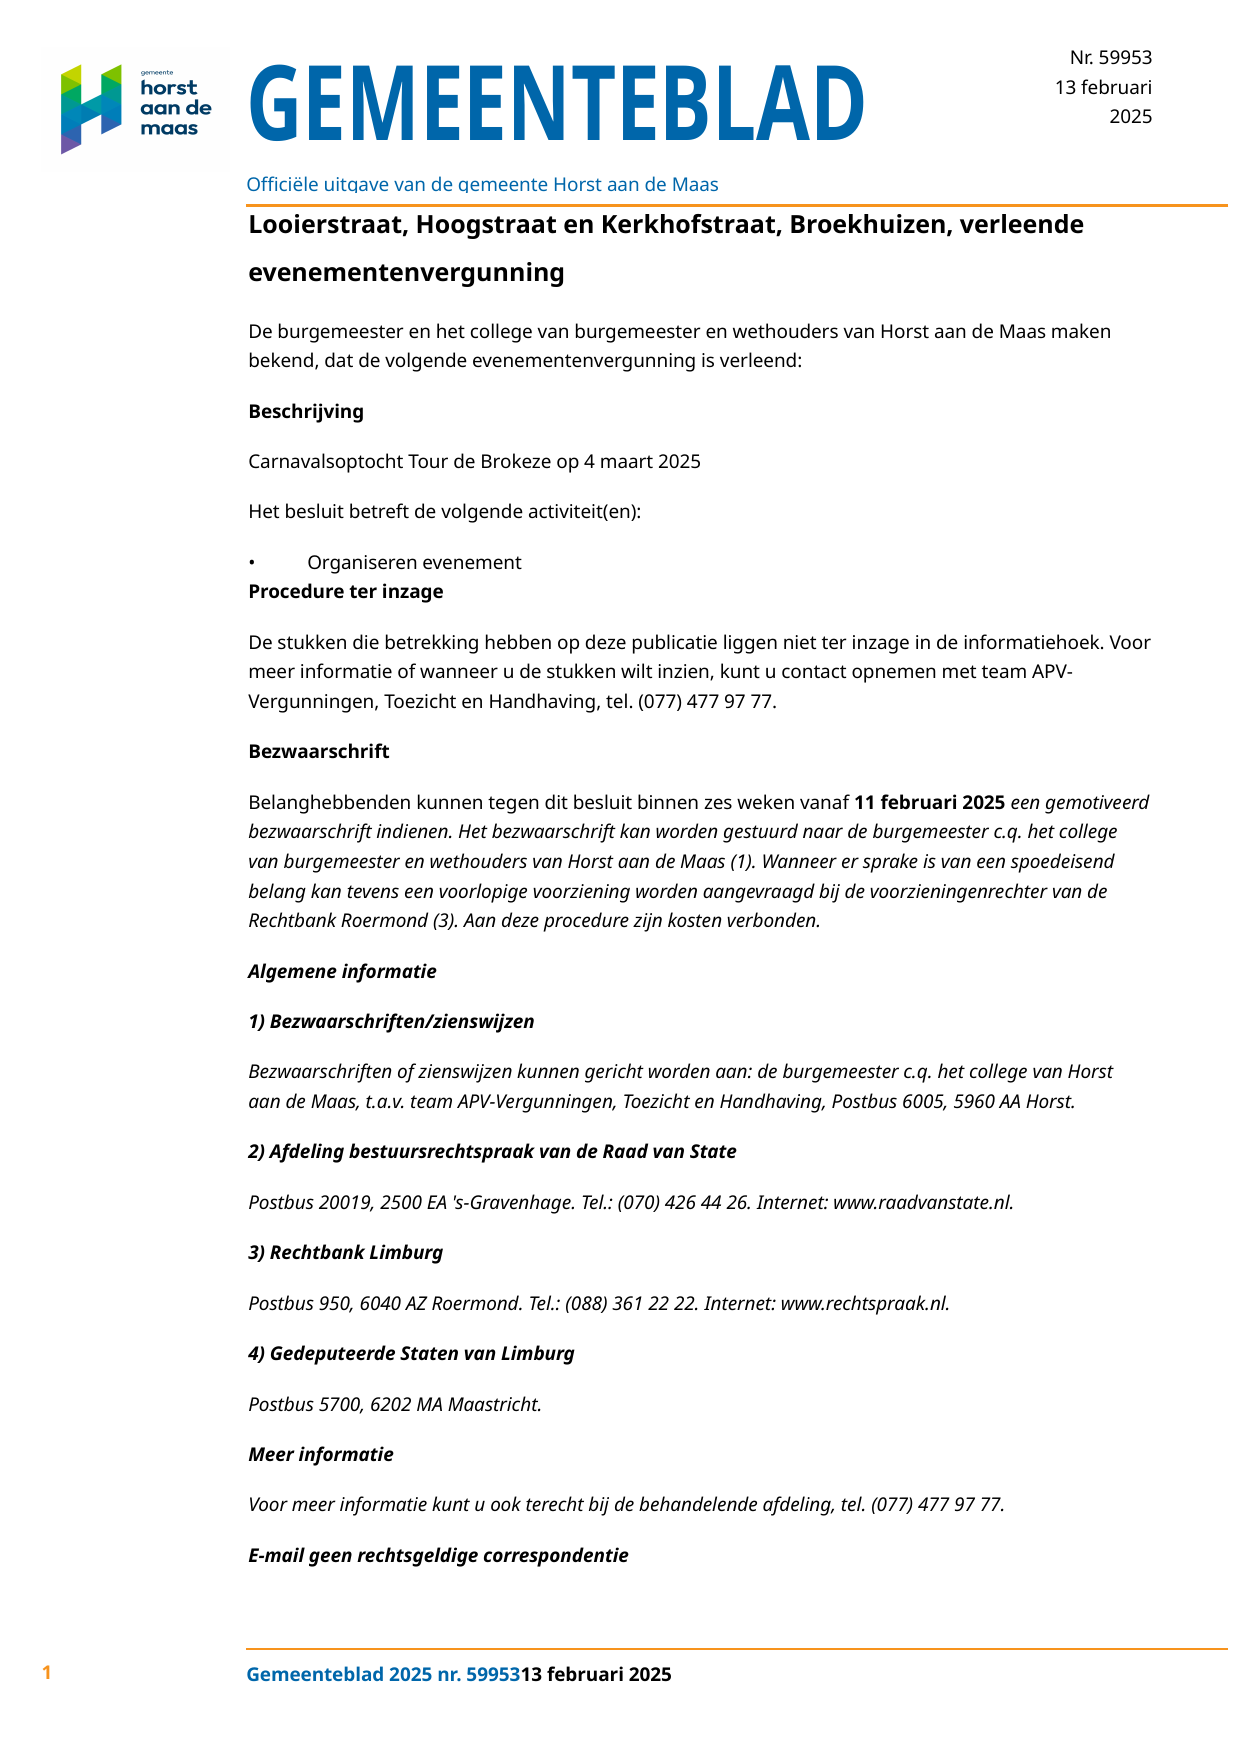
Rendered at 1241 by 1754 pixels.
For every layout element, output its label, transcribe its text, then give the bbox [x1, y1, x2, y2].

text Procedure ter inzage [248, 579, 1152, 604]
text Algemene informatie [248, 958, 1152, 984]
text Bezwaarschriften of zienswijzen kunnen gericht worden aan: de burgemeester c.q. het college van Horst aan de Maas, t.a.v. team APV-Vergunningen, Toezicht en Handhaving, Postbus 6005, 5960 AA Horst. [248, 1059, 1152, 1114]
text 4) Gedeputeerde Staten van Limburg [248, 1340, 1152, 1366]
text Beschrijving [248, 398, 1152, 424]
text Postbus 20019, 2500 EA 's-Gravenhage. Tel.: (070) 426 44 26. Internet: www.raadvanstate.nl. [248, 1189, 1152, 1215]
text Carnavalsoptocht Tour de Brokeze op 4 maart 2025 [248, 448, 1152, 474]
text Meer informatie [248, 1441, 1152, 1467]
picture [41, 47, 231, 172]
list Organiseren evenement [248, 549, 1152, 575]
text Het besluit betreft de volgende activiteit(en): [248, 499, 1152, 524]
text Postbus 950, 6040 AZ Roermond. Tel.: (088) 361 22 22. Internet: www.rechtspraak.nl. [248, 1290, 1152, 1316]
text 2) Afdeling bestuursrechtspraak van de Raad van State [248, 1139, 1152, 1164]
text 1) Bezwaarschriften/zienswijzen [248, 1008, 1152, 1034]
text 3) Rechtbank Limburg [248, 1239, 1152, 1265]
text De burgemeester en het college van burgemeester en wethouders van Horst aan de Maas maken bekend, dat de volgende evenementenvergunning is verleend: [248, 318, 1152, 373]
text E-mail geen rechtsgeldige correspondentie [248, 1542, 1152, 1568]
text Belanghebbenden kunnen tegen dit besluit binnen zes weken vanaf 11 februari 2025 een gemotiveerd bezwaarschrift indienen. Het bezwaarschrift kan worden gestuurd naar de burgemeester c.q. het college van burgemeester en wethouders van Horst aan de Maas (1). Wanneer er sprake is van een spoedeisend belang kan tevens een voorlopige voorziening worden aangevraagd bij de voorzieningenrechter van de Rechtbank Roermond (3). Aan deze procedure zijn kosten verbonden. [248, 789, 1152, 933]
text Voor meer informatie kunt u ook terecht bij de behandelende afdeling, tel. (077) 477 97 77. [248, 1492, 1152, 1517]
text De stukken die betrekking hebben op deze publicatie liggen niet ter inzage in de informatiehoek. Voor meer informatie of wanneer u de stukken wilt inzien, kunt u contact opnemen met team APV-Vergunningen, Toezicht en Handhaving, tel. (077) 477 97 77. [248, 629, 1152, 714]
text Postbus 5700, 6202 MA Maastricht. [248, 1391, 1152, 1417]
text Bezwaarschrift [248, 739, 1152, 764]
text Looierstraat, Hoogstraat en Kerkhofstraat, Broekhuizen, verleende evenementenvergunning [248, 207, 1152, 288]
